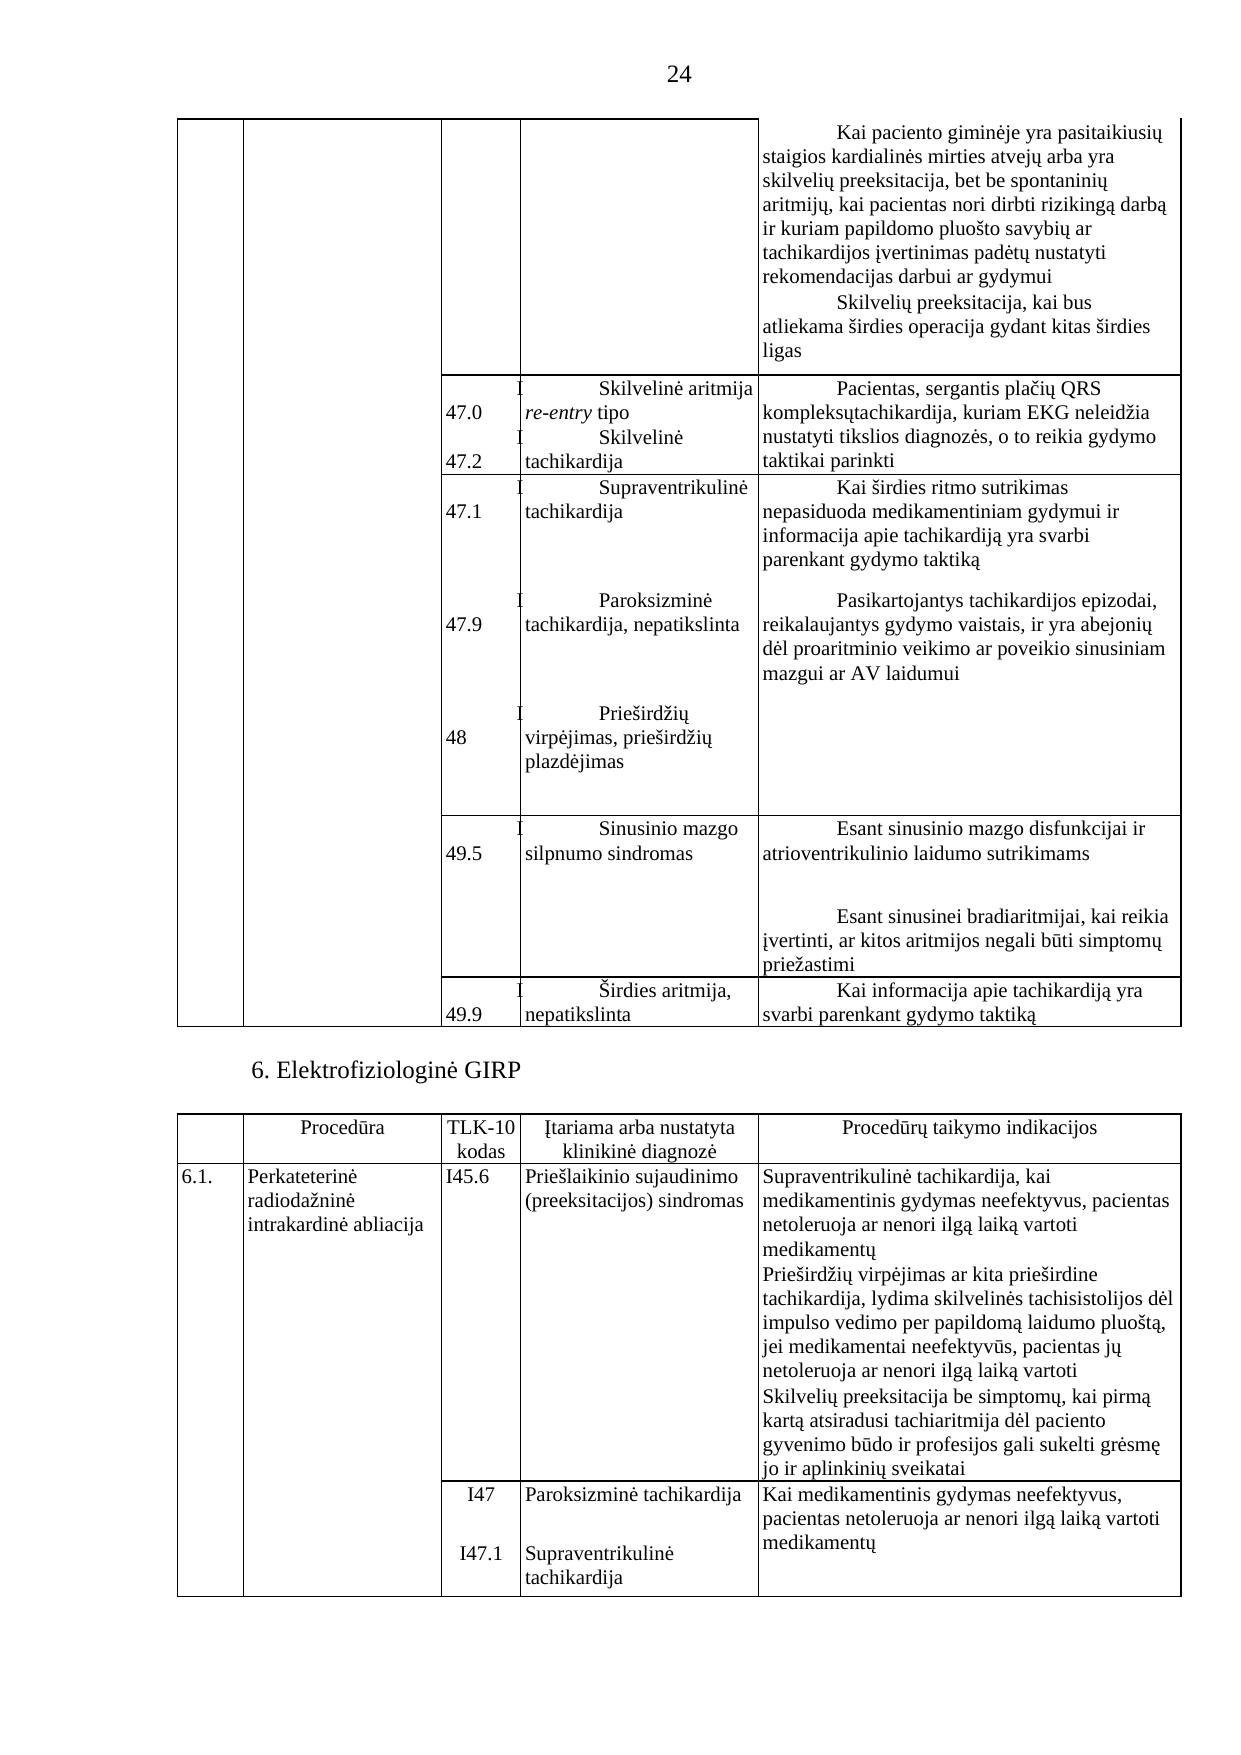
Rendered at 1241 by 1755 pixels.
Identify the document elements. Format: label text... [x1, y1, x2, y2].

table_cell I48 [442, 699, 520, 815]
table_cell Kai informacija apie tachikardiją yra svarbi parenkant gydymo taktiką [759, 978, 1180, 1026]
table_cell I47.0 [442, 376, 520, 424]
table_cell I47.1 [442, 1540, 520, 1596]
table_header Procedūrų taikymo indikacijos [759, 1115, 1180, 1163]
table_cell Prieširdžių virpėjimas ar kita prieširdine tachikardija, lydima skilvelinės tachisistolijos dėl impulso vedimo per papildomą laidumo pluoštą, jei medikamentai neefektyvūs, pacientas jų netoleruoja ar nenori ilgą laiką vartoti [759, 1261, 1180, 1382]
table_cell Priešlaikinio sujaudinimo (preeksitacijos) sindromas [521, 1164, 758, 1480]
table_cell I45.6 [442, 120, 520, 374]
table_cell Kai širdies ritmo sutrikimas nepasiduoda medikamentiniam gydymui ir informacija apie tachikardiją yra svarbi parenkant gydymo taktiką [759, 475, 1180, 587]
table_header Įtariama arba nustatyta klinikinė diagnozė [521, 1115, 758, 1163]
table_cell Skilvelių preeksitacija be simptomų, kai pirmą kartą atsiradusi tachiaritmija dėl paciento gyvenimo būdo ir profesijos gali sukelti grėsmę jo ir aplinkinių sveikatai [759, 1383, 1180, 1480]
table_cell I47 [442, 1482, 520, 1539]
table_cell Skilvelių preeksitacija, kai bus atliekama širdies operacija gydant kitas širdies ligas [759, 288, 1180, 374]
table_cell Pacientas, sergantis plačių QRS kompleksųtachikardija, kuriam EKG neleidžia nustatyti tikslios diagnozės, o to reikia gydymo taktikai parinkti [759, 376, 1180, 473]
table_cell I49.9 [442, 978, 520, 1026]
table_cell Pasikartojantys tachikardijos epizodai, reikalaujantys gydymo vaistais, ir yra abejonių dėl proaritminio veikimo ar poveikio sinusiniam mazgui ar AV laidumui [759, 587, 1180, 815]
table_cell I47.1 [442, 475, 520, 587]
table_cell [521, 120, 758, 374]
table_cell Intrakardinis elektrofiziologinis tyrimas [244, 120, 441, 1026]
table_cell Prieširdžių virpėjimas, prieširdžių plazdėjimas [521, 699, 758, 815]
table_cell Paroksizminė tachikardija, nepatikslinta [521, 587, 758, 699]
table_cell I49.5 [442, 816, 520, 976]
table_header Procedūra [244, 1115, 441, 1163]
table_cell Perkateterinė radiodažninė intrakardinė abliacija [244, 1164, 441, 1596]
table_cell Supraventrikulinė tachikardija, kai medikamentinis gydymas neefektyvus, pacientas netoleruoja ar nenori ilgą laiką vartoti medikamentų [759, 1164, 1180, 1261]
table_cell Skilvelinė aritmija re-entry tipo [521, 376, 758, 424]
table_cell Skilvelinė tachikardija [521, 424, 758, 473]
table_cell Paroksizminė tachikardija [521, 1482, 758, 1539]
table_cell Sinusinio mazgo silpnumo sindromas [521, 816, 758, 976]
table_cell 6.1. [178, 1164, 243, 1596]
table_cell 5.1. [178, 120, 243, 1026]
table_cell Supraventrikulinė tachikardija [521, 1540, 758, 1596]
table_cell Supraventrikulinė tachikardija [521, 475, 758, 587]
table_cell Kai medikamentinis gydymas neefektyvus, pacientas netoleruoja ar nenori ilgą laiką vartoti medikamentų [759, 1482, 1180, 1596]
table_cell Esant sinusinio mazgo disfunkcijai ir atrioventrikulinio laidumo sutrikimams [759, 816, 1180, 902]
table_cell I45.6 [442, 1164, 520, 1480]
table_cell Esant sinusinei bradiaritmijai, kai reikia įvertinti, ar kitos aritmijos negali būti simptomų priežastimi [759, 902, 1180, 976]
text 6. Elektrofiziologinė GIRP [177, 1056, 1181, 1084]
table_header [178, 1115, 243, 1163]
table_header TLK-10 kodas [442, 1115, 520, 1163]
table_cell I47.2 [442, 424, 520, 473]
table_cell Kai paciento giminėje yra pasitaikiusių staigios kardialinės mirties atvejų arba yra skilvelių preeksitacija, bet be spontaninių aritmijų, kai pacientas nori dirbti rizikingą darbą ir kuriam papildomo pluošto savybių ar tachikardijos įvertinimas padėtų nustatyti rekomendacijas darbui ar gydymui [759, 118, 1180, 288]
table_cell Širdies aritmija, nepatikslinta [521, 978, 758, 1026]
table_cell I47.9 [442, 587, 520, 699]
